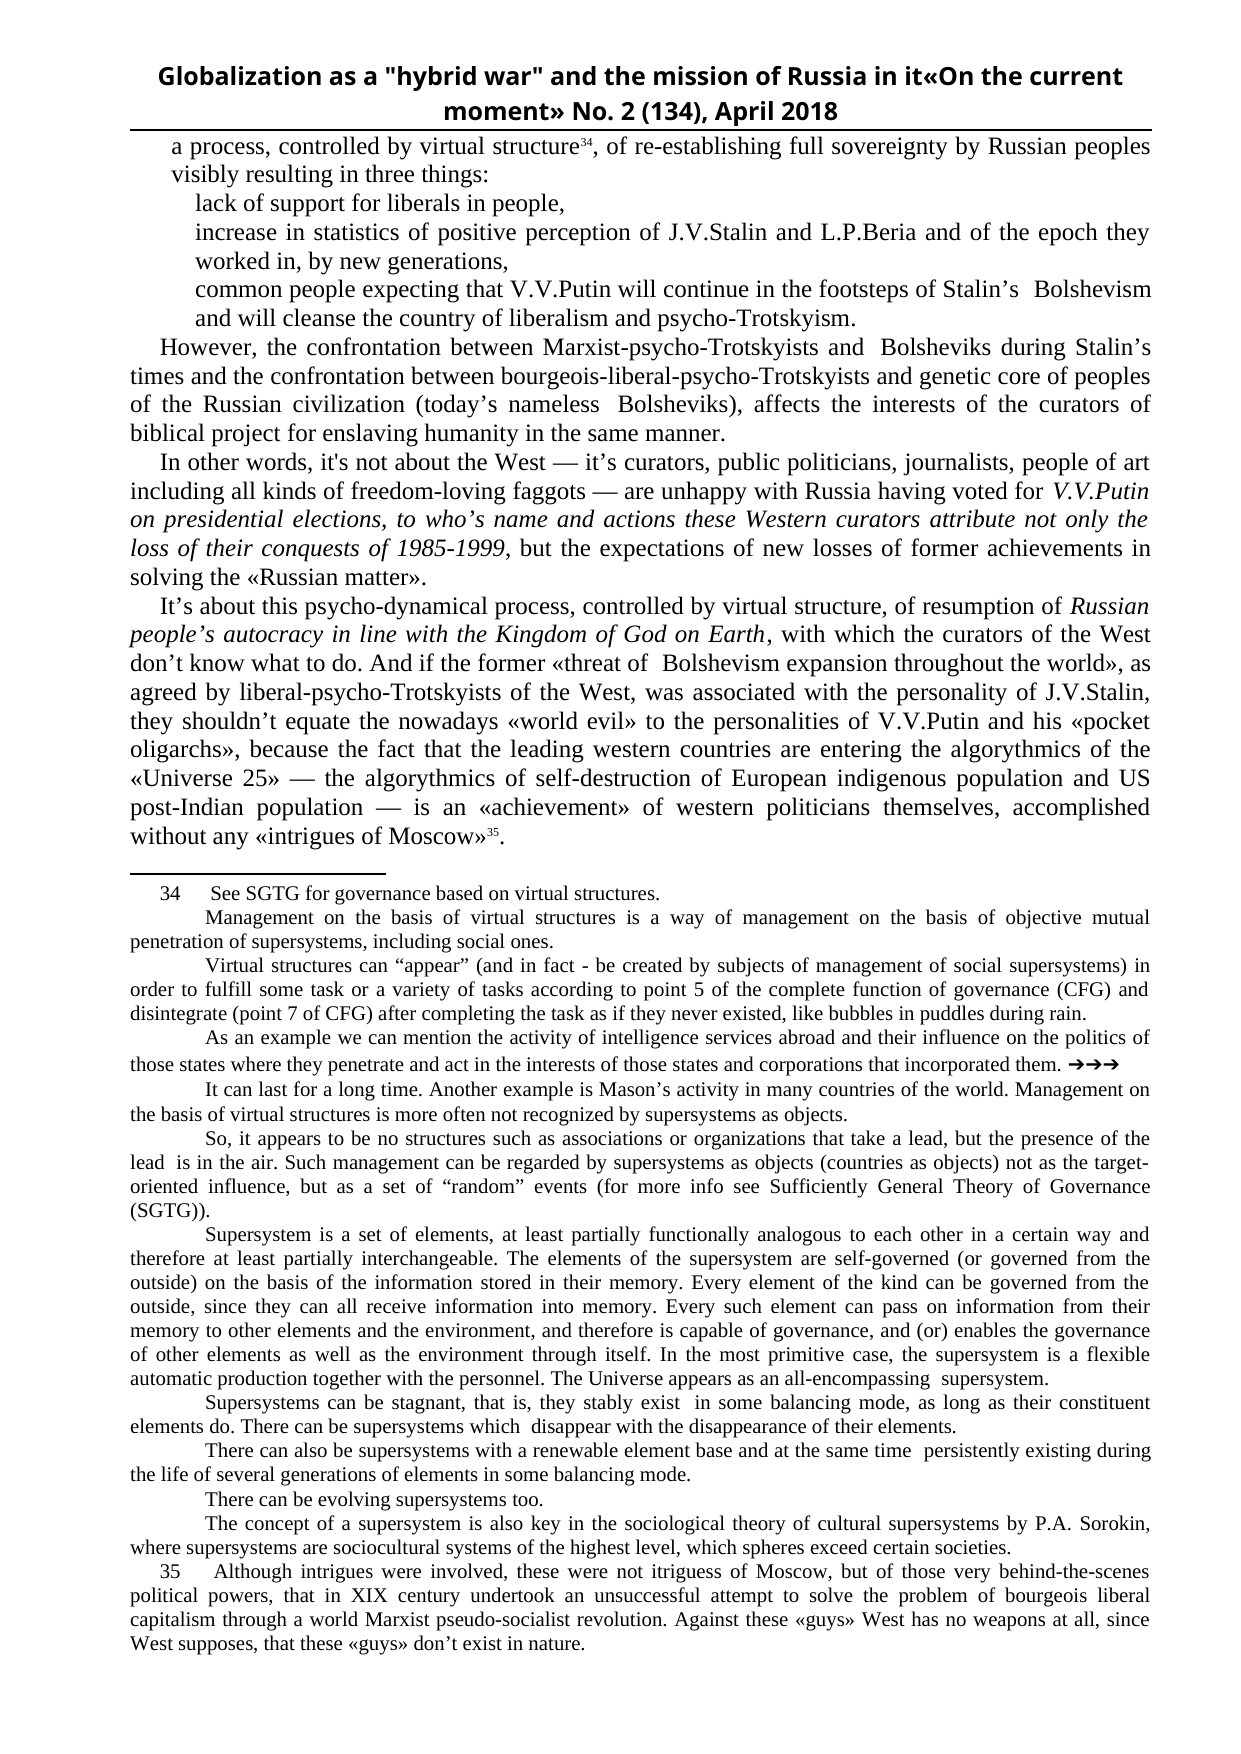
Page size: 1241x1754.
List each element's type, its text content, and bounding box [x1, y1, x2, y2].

text It’s about this psycho-dynamical process, controlled by virtual structure, of resumption of Russian people’s autocracy in line with the Kingdom of God on Earth, with which the curators of the West don’t know what to do. And if the former «threat of Bolshevism expansion throughout the world», as agreed by liberal-psycho-Trotskyists of the West, was associated with the personality of J.V.Stalin, they shouldn’t equate the nowadays «world evil» to the personalities of V.V.Putin and his «pocket oligarchs», because the fact that the leading western countries are entering the algorythmics of the «Universe 25» — the algorythmics of self-destruction of European indigenous population and US post-Indian population — is an «achievement» of western politicians themselves, accomplished without any «intrigues of Moscow». [130, 591, 1152, 849]
text Although intrigues were involved, these were not itriguess of Moscow, but of those very behind-the-scenes political powers, that in XIX century undertook an unsuccessful attempt to solve the problem of bourgeois liberal capitalism through a world Marxist pseudo-socialist revolution. Against these «guys» West has no weapons at all, since West supposes, that these «guys» don’t exist in nature. [130, 1559, 1152, 1655]
list So, it appears to be no structures such as associations or organizations that take a lead, but the presence of the lead is in the air. Such management can be regarded by supersystems as objects (countries as objects) not as the target-oriented influence, but as a set of “random” events (for more info see Sufficiently General Theory of Governance (SGTG)). [130, 1126, 1152, 1222]
text However, the confrontation between Marxist-psycho-Trotskyists and Bolsheviks during Stalin’s times and the confrontation between bourgeois-liberal-psycho-Trotskyists and genetic core of peoples of the Russian civilization (today’s nameless Bolsheviks), affects the interests of the сurators of biblical project for enslaving humanity in the same manner. [130, 332, 1152, 447]
list See SGTG for governance based on virtual structures. [130, 881, 1152, 904]
list a process, controlled by virtual structure, of re-establishing full sovereignty by Russian peoples visibly resulting in three things: [148, 131, 1152, 188]
list It can last for a long time. Another example is Mason’s activity in many countries of the world. Management on the basis of virtual structures is more often not recognized by supersystems as objects. [130, 1077, 1152, 1126]
list Management on the basis of virtual structures is a way of management on the basis of objective mutual penetration of supersystems, including social ones. [130, 904, 1152, 953]
list lack of support for liberals in people, [171, 188, 1152, 217]
list Supersystem is a set of elements, at least partially functionally analogous to each other in a certain way and therefore at least partially interchangeable. The elements of the supersystem are self-governed (or governed from the outside) on the basis of the information stored in their memory. Every element of the kind can be governed from the outside, since they can all receive information into memory. Every such element can pass on information from their memory to other elements and the environment, and therefore is capable of governance, and (or) enables the governance of other elements as well as the environment through itself. In the most primitive case, the supersystem is a flexible automatic production together with the personnel. The Universe appears as an all-encompassing supersystem. [130, 1222, 1152, 1390]
text In other words, it's not about the West — it’s curators, public politicians, journalists, people of art including all kinds of freedom-loving faggots — are unhappy with Russia having voted for V.V.Putin on presidential elections, to who’s name and actions these Western curators attribute not only the loss of their conquests of 1985-1999, but the expectations of new losses of former achievements in solving the «Russian matter». [130, 447, 1152, 591]
list There can be evolving supersystems too. [130, 1486, 1152, 1511]
list The concept of a supersystem is also key in the sociological theory of cultural supersystems by P.A. Sorokin, where supersystems are sociocultural systems of the highest level, which spheres exceed certain societies. [130, 1511, 1152, 1559]
list increase in statistics of positive perception of J.V.Stalin and L.P.Beria and of the epoch they worked in, by new generations, [171, 217, 1152, 274]
list Supersystems can be stagnant, that is, they stably exist in some balancing mode, as long as their constituent elements do. There can be supersystems which disappear with the disappearance of their elements. [130, 1390, 1152, 1438]
list There can also be supersystems with a renewable element base and at the same time persistently existing during the life of several generations of elements in some balancing mode. [130, 1438, 1152, 1486]
list common people expecting that V.V.Putin will continue in the footsteps of Stalin’s Bolshevism and will cleanse the country of liberalism and psycho-Trotskyism. [171, 274, 1152, 332]
list As an example we can mention the activity of intelligence services abroad and their influence on the politics of those states where they penetrate and act in the interests of those states and corporations that incorporated them. ➔➔➔ [130, 1025, 1152, 1077]
list Virtual structures can “appear” (and in fact - be created by subjects of management of social supersystems) in order to fulfill some task or a variety of tasks according to point 5 of the complete function of governance (CFG) and disintegrate (point 7 of CFG) after completing the task as if they never existed, like bubbles in puddles during rain. [130, 953, 1152, 1025]
